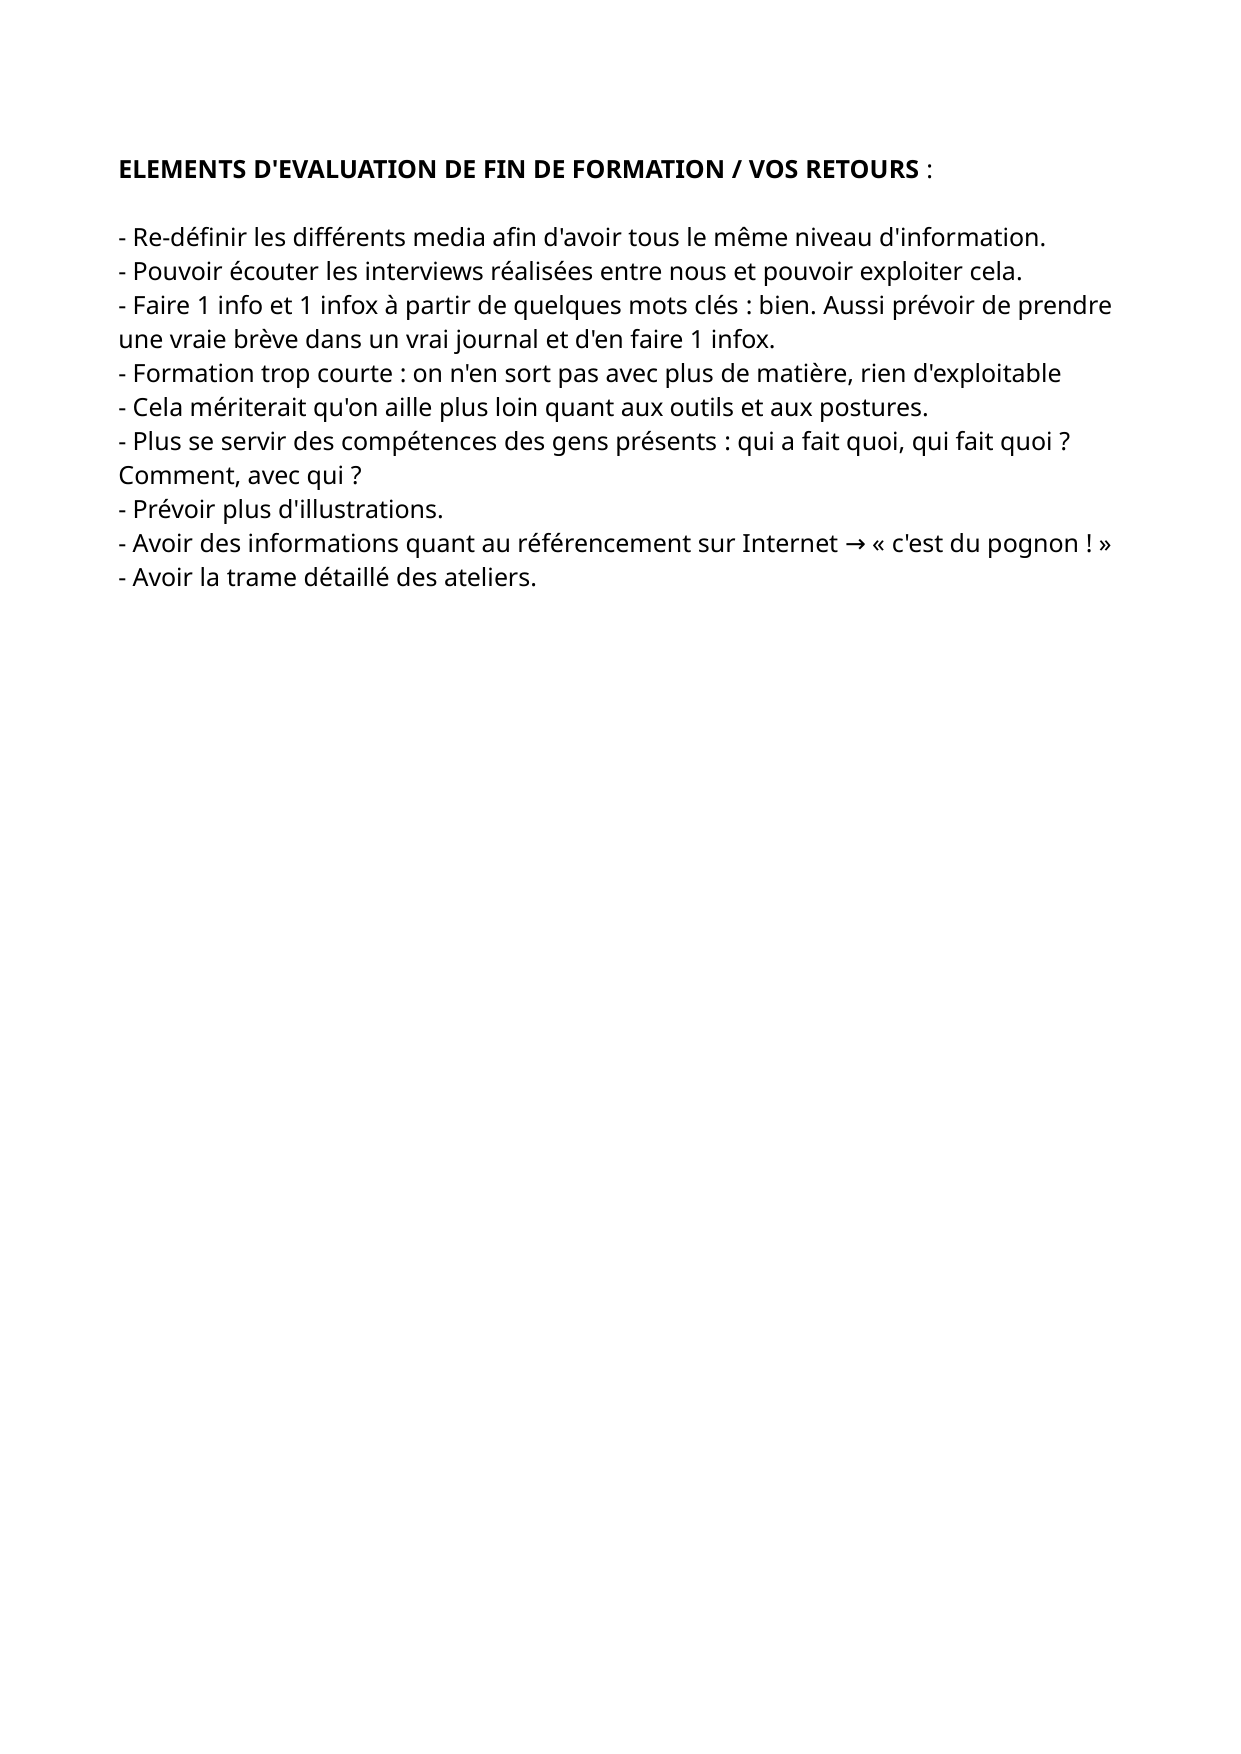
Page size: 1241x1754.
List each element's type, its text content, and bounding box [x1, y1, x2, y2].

text - Re-définir les différents media afin d'avoir tous le même niveau d'information. [118, 220, 1122, 254]
text - Prévoir plus d'illustrations. [118, 492, 1122, 526]
text - Avoir des informations quant au référencement sur Internet → « c'est du pognon ! » [118, 526, 1122, 559]
text ELEMENTS D'EVALUATION DE FIN DE FORMATION / VOS RETOURS : [118, 152, 1122, 186]
text - Pouvoir écouter les interviews réalisées entre nous et pouvoir exploiter cela. [118, 254, 1122, 288]
text - Faire 1 info et 1 infox à partir de quelques mots clés : bien. Aussi prévoir de prendre une vraie brève dans un vrai journal et d'en faire 1 infox. [118, 288, 1122, 356]
text - Formation trop courte : on n'en sort pas avec plus de matière, rien d'exploitable [118, 356, 1122, 390]
text - Avoir la trame détaillé des ateliers. [118, 559, 1122, 593]
text - Plus se servir des compétences des gens présents : qui a fait quoi, qui fait quoi ? Comment, avec qui ? [118, 424, 1122, 492]
text - Cela mériterait qu'on aille plus loin quant aux outils et aux postures. [118, 390, 1122, 424]
